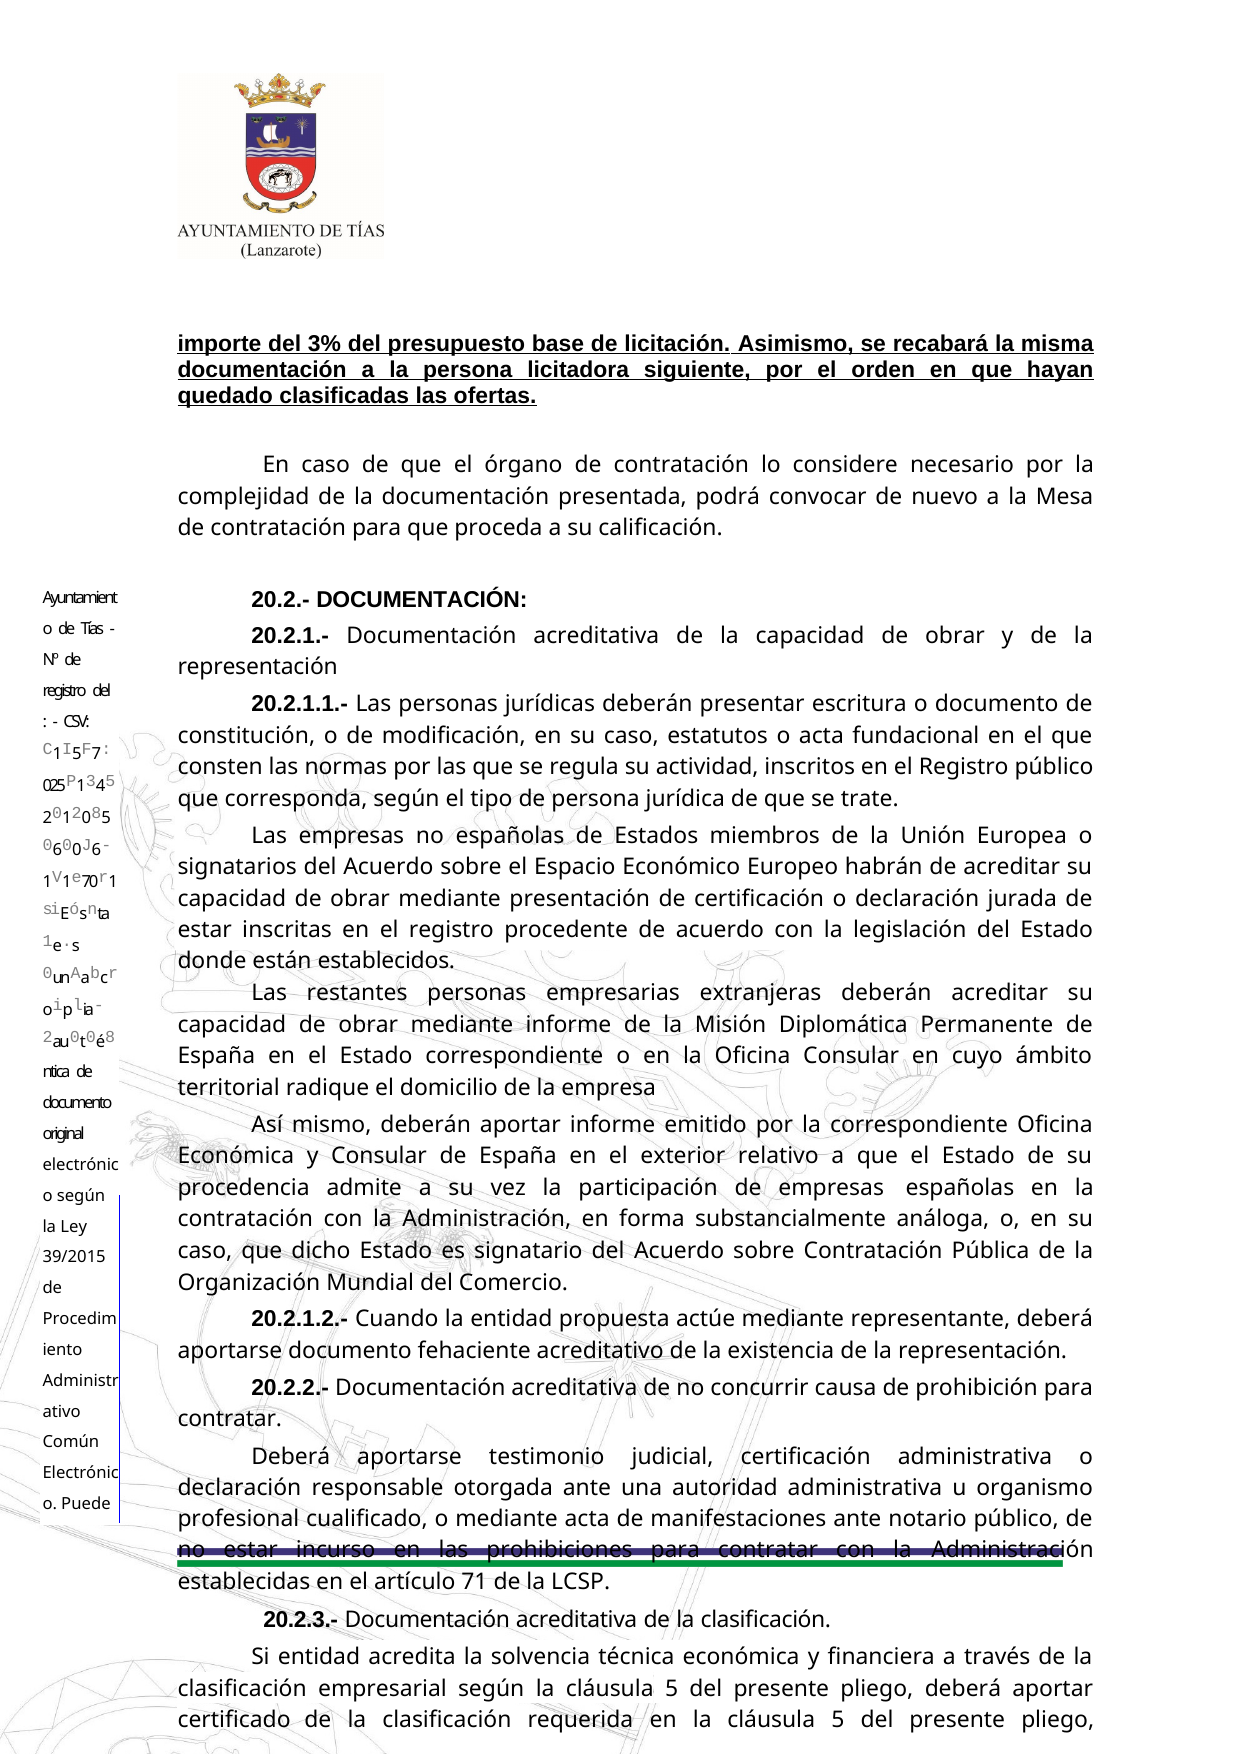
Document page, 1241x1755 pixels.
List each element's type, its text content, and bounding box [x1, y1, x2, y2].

text 20.2.1.- Documentación acreditativa de la capacidad de obrar y de la representación [177, 619, 1093, 681]
text quedado clasificadas las ofertas. [177, 380, 1094, 409]
text importe del 3% del presupuesto base de licitación. Asimismo, se recabará la misma documentación a la persona licitadora siguiente, por el orden en que hayan [177, 330, 1094, 379]
text 20.2.2.- Documentación acreditativa de no concurrir causa de prohibición para contratar. [995, 1371, 1093, 1433]
text Ayuntamiento de Tías - Nº de registro del : - CSV: C1I5F7:025P134520120850600J6-1V1e70r1siEósnta 1e.s 0unAabcroiplia-2au0t0é8ntica de documento original electrónico según la Ley 39/2015 de Procedimiento Administrativo Común Electrónico. Puede comprobar su autenticidad en: [42, 586, 119, 1525]
subtitle 20.2.- DOCUMENTACIÓN: [251, 586, 1108, 613]
text Si entidad acredita la solvencia técnica económica y financiera a través de la clasificación empresarial según la cláusula 5 del presente pliego, deberá aportar certificado de la clasificación requerida en la cláusula 5 del presente pliego, expedido por la Junta [995, 1640, 1094, 1735]
text Así mismo, deberán aportar informe emitido por la correspondiente Oficina Económica y Consular de España en el exterior relativo a que el Estado de su procedencia admite a su vez la participación de empresas españolas en la contratación con la Administración, en forma substancialmente análoga, o, en su caso, que dicho Estado es signatario del Acuerdo sobre Contratación Pública de la Organización Mundial del Comercio. [995, 1108, 1094, 1297]
text 20.2.3.- Documentación acreditativa de la clasificación. [995, 1603, 1108, 1634]
text 20.2.1.1.- Las personas jurídicas deberán presentar escritura o documento de constitución, o de modificación, en su caso, estatutos o acta fundacional en el que consten las normas por las que se regula su actividad, inscritos en el Registro público que corresponda, según el tipo de persona jurídica de que se trate. [177, 687, 1094, 813]
text En caso de que el órgano de contratación lo considere necesario por la complejidad de la documentación presentada, podrá convocar de nuevo a la Mesa de contratación para que proceda a su calificación. [177, 448, 1094, 543]
text Las restantes personas empresarias extranjeras deberán acreditar su capacidad de obrar mediante informe de la Misión Diplomática Permanente de España en el Estado correspondiente o en la Oficina Consular en cuyo ámbito territorial radique el domicilio de la empresa [995, 976, 1093, 1102]
text Deberá aportarse testimonio judicial, certificación administrativa o declaración responsable otorgada ante una autoridad administrativa u organismo profesional cualificado, o mediante acta de manifestaciones ante notario público, de no estar incurso en las prohibiciones para contratar con la Administración establecidas en el artículo 71 de la LCSP. [995, 1440, 1094, 1596]
text 20.2.1.2.- Cuando la entidad propuesta actúe mediante representante, deberá aportarse documento fehaciente acreditativo de la existencia de la representación. [995, 1302, 1094, 1365]
